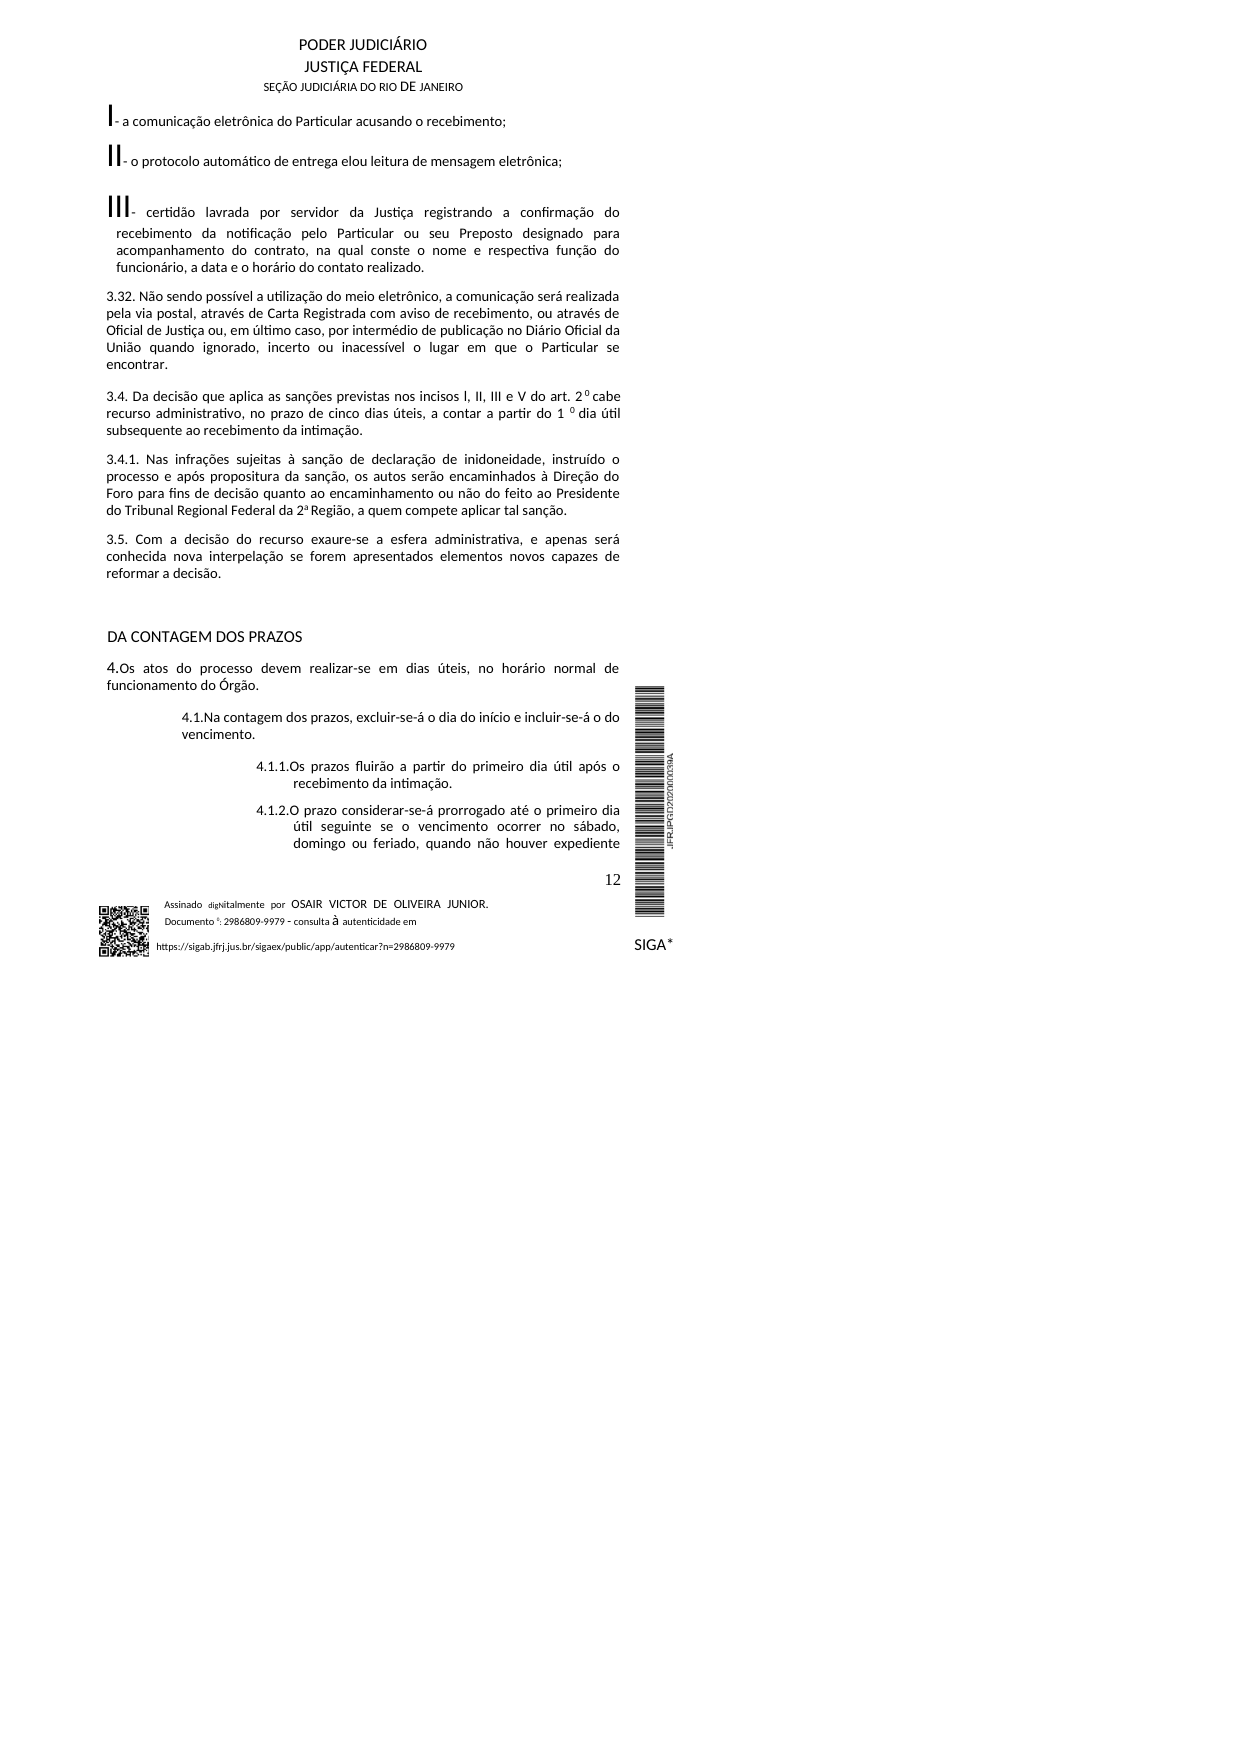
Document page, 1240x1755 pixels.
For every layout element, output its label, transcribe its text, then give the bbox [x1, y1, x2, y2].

text 3.4. Da decisão que aplica as sanções previstas nos incisos l, II, III e V do art. 20 cabe recurso administrativo, no prazo de cinco dias úteis, a contar a partir do 1 0 dia útil subsequente ao recebimento da intimação. [106, 388, 621, 439]
list - o protocolo automático de entrega elou leitura de mensagem eletrônica; [96, 136, 621, 174]
list - certidão lavrada por servidor da Justiça registrando a confirmação do recebimento da notificação pelo Particular ou seu Preposto designado para acompanhamento do contrato, na qual conste o nome e respectiva função do funcionário, a data e o horário do contato realizado. [96, 187, 621, 276]
list Os atos do processo devem realizar-se em dias úteis, no horário normal de funcionamento do Órgão. [107, 658, 621, 694]
text 3.5. Com a decisão do recurso exaure-se a esfera administrativa, e apenas será conhecida nova interpelação se forem apresentados elementos novos capazes de reformar a decisão. [106, 531, 621, 582]
subtitle DA CONTAGEM DOS PRAZOS [107, 626, 621, 646]
list O prazo considerar-se-á prorrogado até o primeiro dia útil seguinte se o vencimento ocorrer no sábado, domingo ou feriado, quando não houver expediente [69, 802, 621, 852]
text 3.32. Não sendo possível a utilização do meio eletrônico, a comunicação será realizada pela via postal, através de Carta Registrada com aviso de recebimento, ou através de Oficial de Justiça ou, em último caso, por intermédio de publicação no Diário Oficial da União quando ignorado, incerto ou inacessível o lugar em que o Particular se encontrar. [106, 288, 621, 373]
list Os prazos fluirão a partir do primeiro dia útil após o recebimento da intimação. [69, 758, 621, 792]
text 3.4.1. Nas infrações sujeitas à sanção de declaração de inidoneidade, instruído o processo e após propositura da sanção, os autos serão encaminhados à Direção do Foro para fins de decisão quanto ao encaminhamento ou não do feito ao Presidente do Tribunal Regional Federal da 2a Região, a quem compete aplicar tal sanção. [106, 451, 621, 519]
list Na contagem dos prazos, excluir-se-á o dia do início e incluir-se-á o do vencimento. [107, 709, 621, 743]
list - a comunicação eletrônica do Particular acusando o recebimento; [96, 95, 621, 134]
